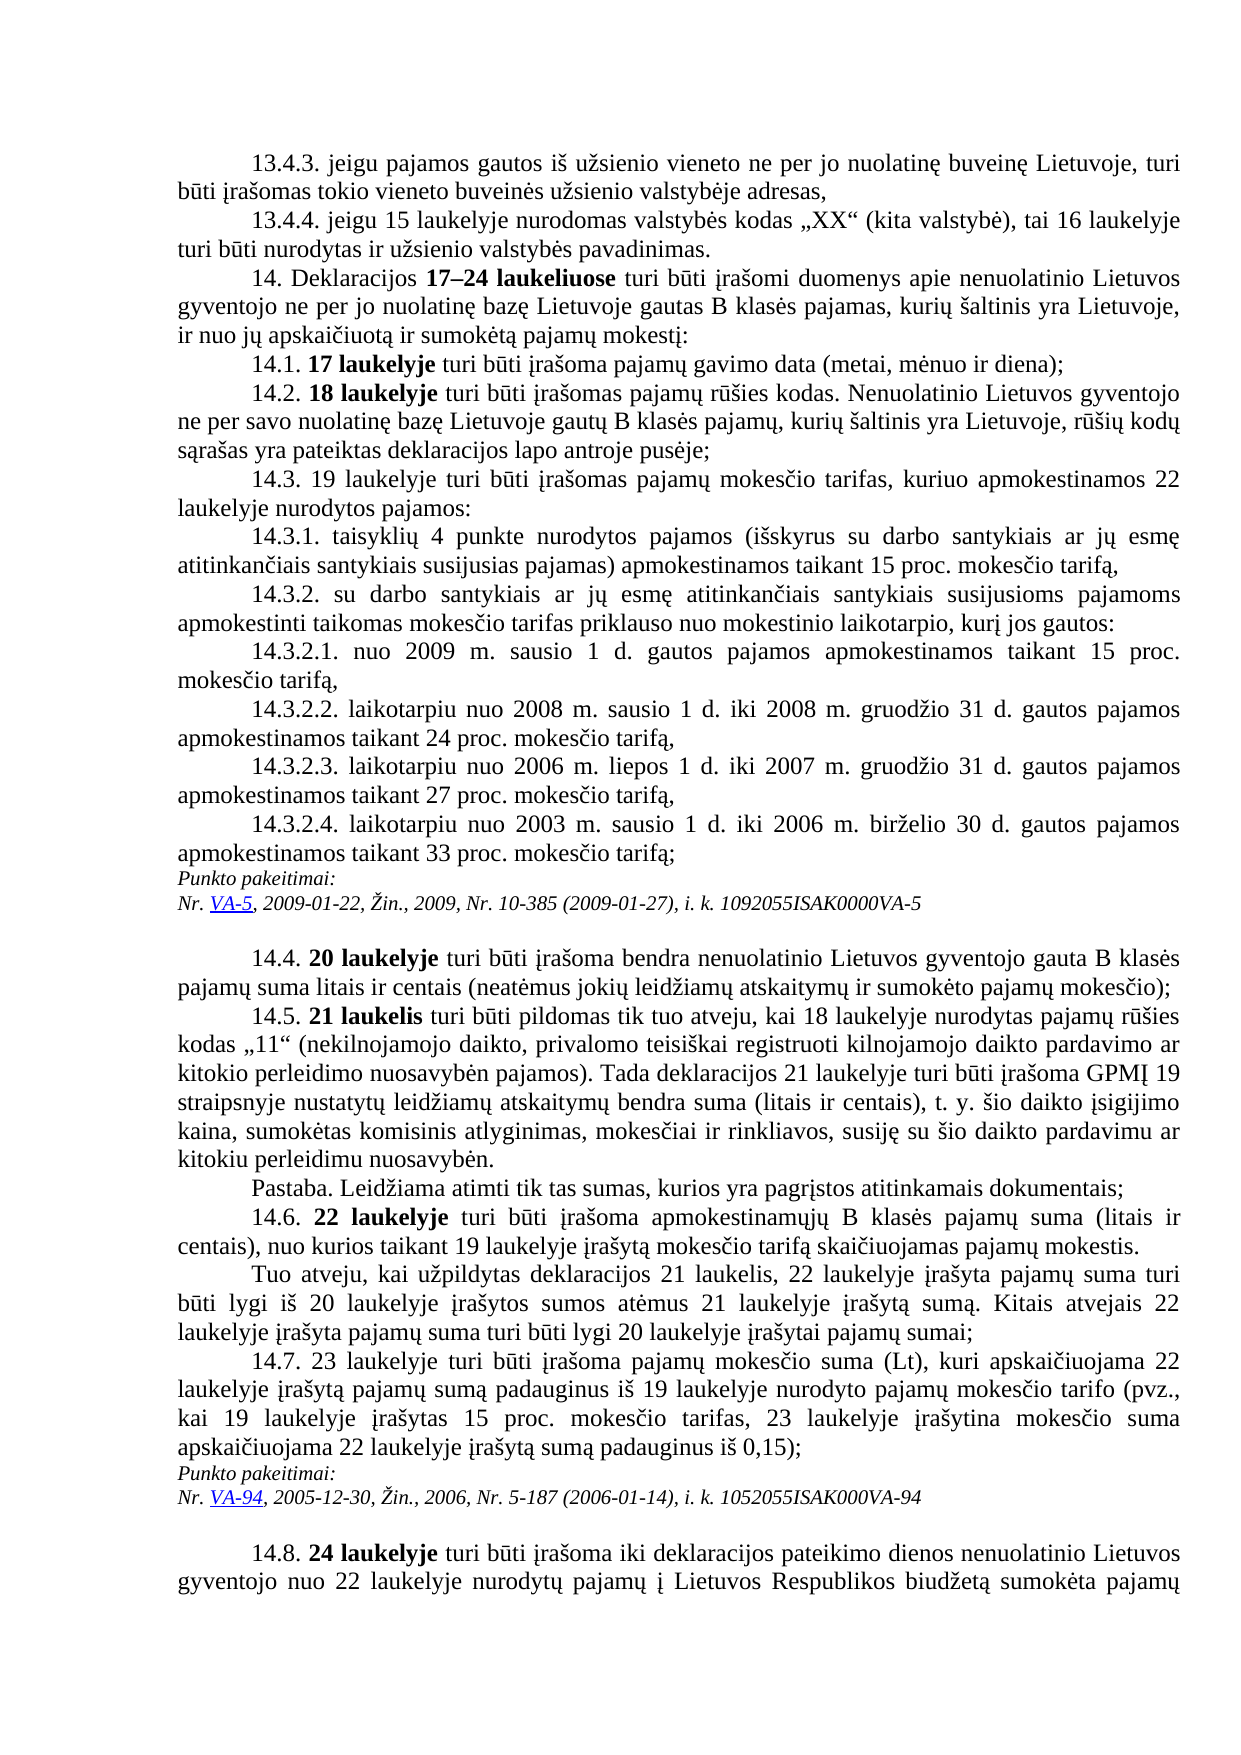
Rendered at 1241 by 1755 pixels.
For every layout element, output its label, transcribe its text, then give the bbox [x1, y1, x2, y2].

text 14.6. 22 laukelyje turi būti įrašoma apmokestinamųjų B klasės pajamų suma (litais ir centais), nuo kurios taikant 19 laukelyje įrašytą mokesčio tarifą skaičiuojamas pajamų mokestis. [177, 1202, 1181, 1259]
text 13.4.4. jeigu 15 laukelyje nurodomas valstybės kodas „XX“ (kita valstybė), tai 16 laukelyje turi būti nurodytas ir užsienio valstybės pavadinimas. [177, 205, 1181, 263]
text 14.4. 20 laukelyje turi būti įrašoma bendra nenuolatinio Lietuvos gyventojo gauta B klasės pajamų suma litais ir centais (neatėmus jokių leidžiamų atskaitymų ir sumokėto pajamų mokesčio); [177, 943, 1181, 1001]
text 14.8. 24 laukelyje turi būti įrašoma iki deklaracijos pateikimo dienos nenuolatinio Lietuvos gyventojo nuo 22 laukelyje nurodytų pajamų į Lietuvos Respublikos biudžetą sumokėta pajamų [177, 1538, 1181, 1595]
text 14.3. 19 laukelyje turi būti įrašomas pajamų mokesčio tarifas, kuriuo apmokestinamos 22 laukelyje nurodytos pajamos: [177, 464, 1181, 521]
text 14.3.2.1. nuo 2009 m. sausio 1 d. gautos pajamos apmokestinamos taikant 15 proc. mokesčio tarifą, [177, 636, 1181, 694]
text Punkto pakeitimai: [177, 1461, 1181, 1485]
text Punkto pakeitimai: [177, 866, 1181, 890]
text 13.4.3. jeigu pajamos gautos iš užsienio vieneto ne per jo nuolatinę buveinę Lietuvoje, turi būti įrašomas tokio vieneto buveinės užsienio valstybėje adresas, [177, 148, 1181, 205]
text 14.5. 21 laukelis turi būti pildomas tik tuo atveju, kai 18 laukelyje nurodytas pajamų rūšies kodas „11“ (nekilnojamojo daikto, privalomo teisiškai registruoti kilnojamojo daikto pardavimo ar kitokio perleidimo nuosavybėn pajamos). Tada deklaracijos 21 laukelyje turi būti įrašoma GPMĮ 19 straipsnyje nustatytų leidžiamų atskaitymų bendra suma (litais ir centais), t. y. šio daikto įsigijimo kaina, sumokėtas komisinis atlyginimas, mokesčiai ir rinkliavos, susiję su šio daikto pardavimu ar kitokiu perleidimu nuosavybėn. [177, 1001, 1181, 1173]
text 14.3.2.2. laikotarpiu nuo 2008 m. sausio 1 d. iki 2008 m. gruodžio 31 d. gautos pajamos apmokestinamos taikant 24 proc. mokesčio tarifą, [177, 694, 1181, 751]
text 14.7. 23 laukelyje turi būti įrašoma pajamų mokesčio suma (Lt), kuri apskaičiuojama 22 laukelyje įrašytą pajamų sumą padauginus iš 19 laukelyje nurodyto pajamų mokesčio tarifo (pvz., kai 19 laukelyje įrašytas 15 proc. mokesčio tarifas, 23 laukelyje įrašytina mokesčio suma apskaičiuojama 22 laukelyje įrašytą sumą padauginus iš 0,15); [177, 1346, 1181, 1461]
text Nr. VA-94, 2005-12-30, Žin., 2006, Nr. 5-187 (2006-01-14), i. k. 1052055ISAK000VA-94 [177, 1485, 1181, 1509]
text Pastaba. Leidžiama atimti tik tas sumas, kurios yra pagrįstos atitinkamais dokumentais; [177, 1173, 1181, 1202]
text 14.3.2. su darbo santykiais ar jų esmę atitinkančiais santykiais susijusioms pajamoms apmokestinti taikomas mokesčio tarifas priklauso nuo mokestinio laikotarpio, kurį jos gautos: [177, 579, 1181, 636]
text 14.1. 17 laukelyje turi būti įrašoma pajamų gavimo data (metai, mėnuo ir diena); [177, 349, 1181, 378]
text 14.3.2.3. laikotarpiu nuo 2006 m. liepos 1 d. iki 2007 m. gruodžio 31 d. gautos pajamos apmokestinamos taikant 27 proc. mokesčio tarifą, [177, 751, 1181, 809]
text 14.3.1. taisyklių 4 punkte nurodytos pajamos (išskyrus su darbo santykiais ar jų esmę atitinkančiais santykiais susijusias pajamas) apmokestinamos taikant 15 proc. mokesčio tarifą, [177, 521, 1181, 579]
text 14. Deklaracijos 17–24 laukeliuose turi būti įrašomi duomenys apie nenuolatinio Lietuvos gyventojo ne per jo nuolatinę bazę Lietuvoje gautas B klasės pajamas, kurių šaltinis yra Lietuvoje, ir nuo jų apskaičiuotą ir sumokėtą pajamų mokestį: [177, 263, 1181, 349]
text 14.2. 18 laukelyje turi būti įrašomas pajamų rūšies kodas. Nenuolatinio Lietuvos gyventojo ne per savo nuolatinę bazę Lietuvoje gautų B klasės pajamų, kurių šaltinis yra Lietuvoje, rūšių kodų sąrašas yra pateiktas deklaracijos lapo antroje pusėje; [177, 378, 1181, 464]
text Nr. VA-5, 2009-01-22, Žin., 2009, Nr. 10-385 (2009-01-27), i. k. 1092055ISAK0000VA-5 [177, 890, 1181, 914]
text 14.3.2.4. laikotarpiu nuo 2003 m. sausio 1 d. iki 2006 m. birželio 30 d. gautos pajamos apmokestinamos taikant 33 proc. mokesčio tarifą; [177, 809, 1181, 866]
text Tuo atveju, kai užpildytas deklaracijos 21 laukelis, 22 laukelyje įrašyta pajamų suma turi būti lygi iš 20 laukelyje įrašytos sumos atėmus 21 laukelyje įrašytą sumą. Kitais atvejais 22 laukelyje įrašyta pajamų suma turi būti lygi 20 laukelyje įrašytai pajamų sumai; [177, 1259, 1181, 1346]
